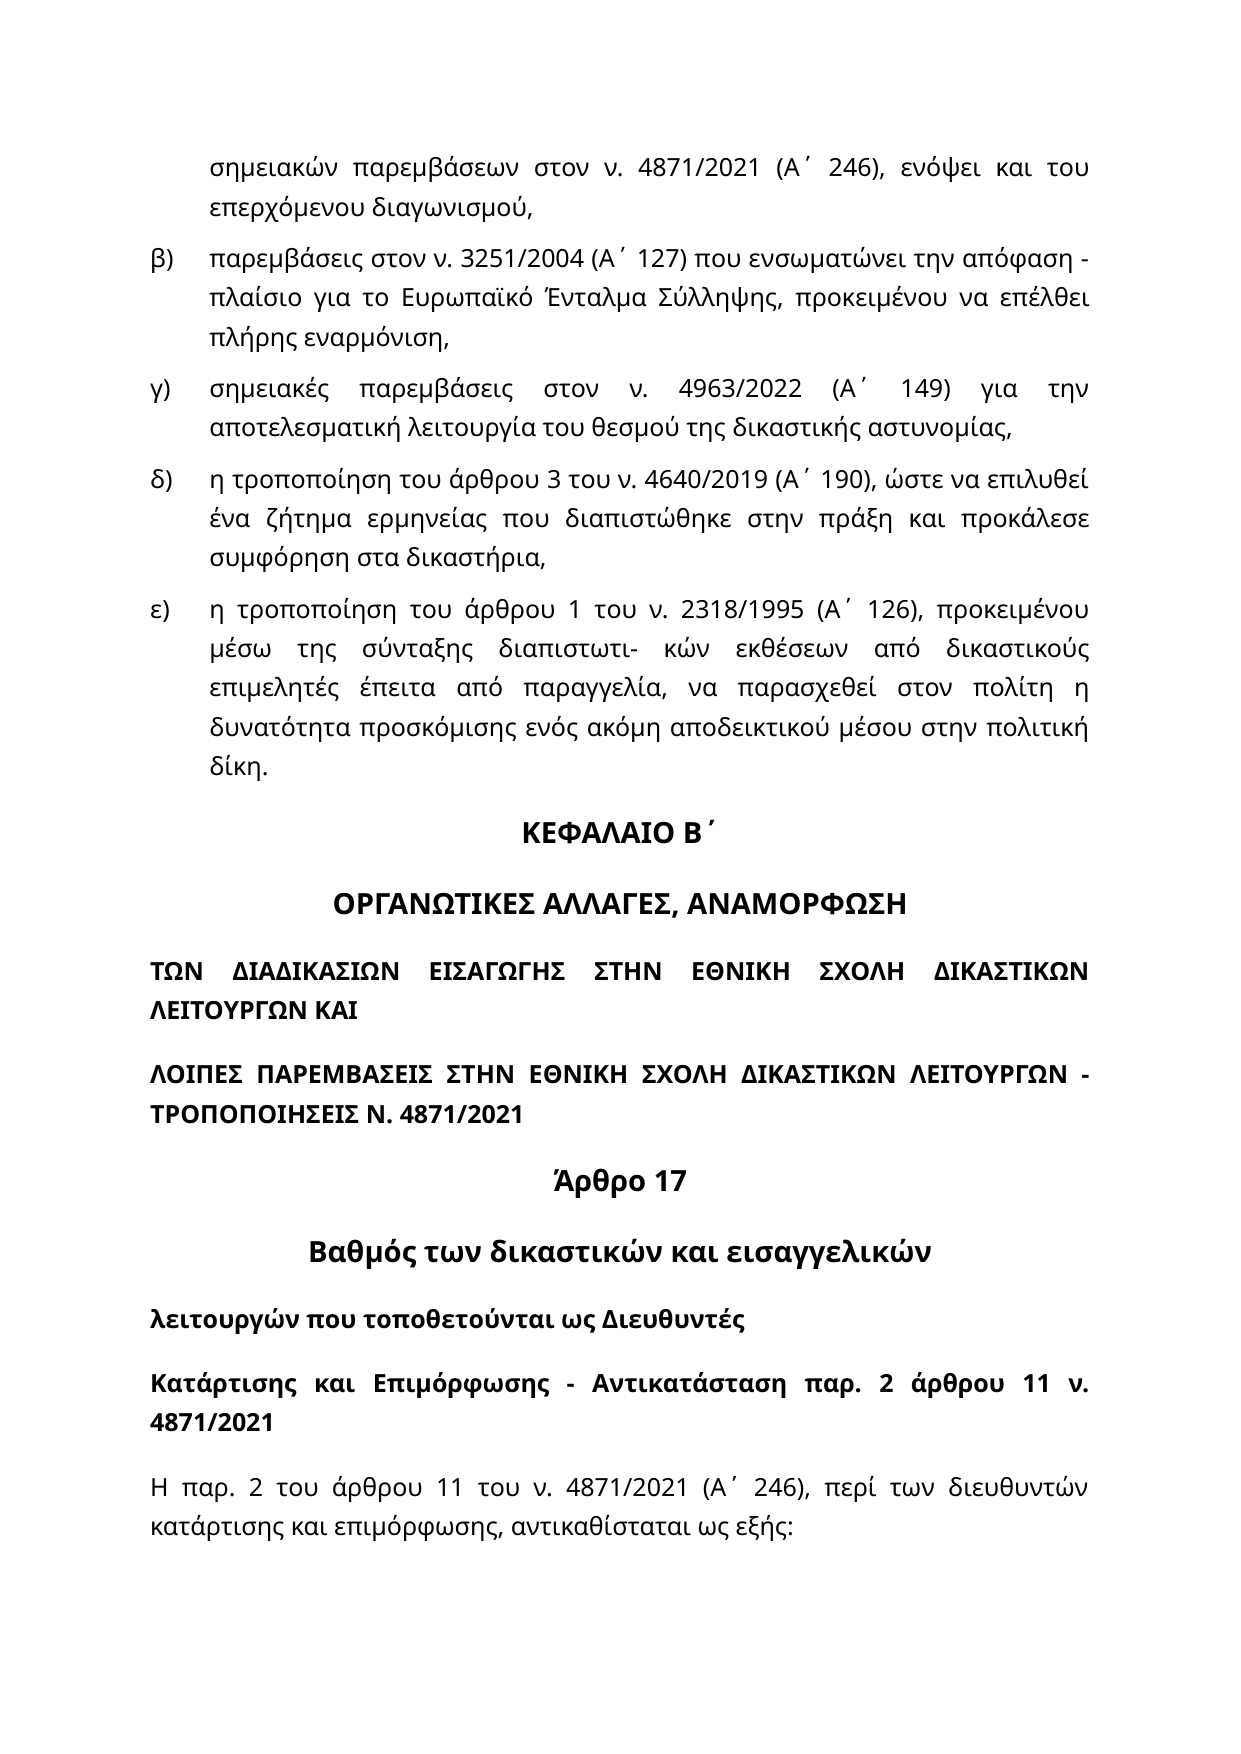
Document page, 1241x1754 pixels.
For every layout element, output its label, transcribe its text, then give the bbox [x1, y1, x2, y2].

text λειτουργών που τοποθετούνται ως Διευθυντές [150, 1302, 1090, 1336]
text ΛΟΙΠΕΣ ΠΑΡΕΜΒΑΣΕΙΣ ΣΤΗΝ ΕΘΝΙΚΗ ΣΧΟΛΗ ΔΙΚΑΣΤΙΚΩΝ ΛΕΙΤΟΥΡΓΩΝ - ΤΡΟΠΟΠΟΙΗΣΕΙΣ Ν. 4871/2021 [150, 1057, 1090, 1130]
subtitle Βαθμός των δικαστικών και εισαγγελικών [150, 1231, 1090, 1271]
text Η παρ. 2 του άρθρου 11 του ν. 4871/2021 (Α΄ 246), περί των διευθυντών κατάρτισης και επιμόρφωσης, αντικαθίσταται ως εξής: [150, 1469, 1090, 1542]
list β) παρεμβάσεις στον ν. 3251/2004 (Α΄ 127) που ενσωματώνει την απόφαση - πλαίσιο για το Ευρωπαϊκό Ένταλμα Σύλληψης, προκειμένου να επέλθει πλήρης εναρμόνιση, [150, 241, 1090, 353]
list δ) η τροποποίηση του άρθρου 3 του ν. 4640/2019 (Α΄ 190), ώστε να επιλυθεί ένα ζήτημα ερμηνείας που διαπιστώθηκε στην πράξη και προκάλεσε συμφόρηση στα δικαστήρια, [150, 462, 1090, 574]
text Κατάρτισης και Επιμόρφωσης - Αντικατάσταση παρ. 2 άρθρου 11 ν. 4871/2021 [150, 1366, 1090, 1439]
text ΤΩΝ ΔΙΑΔΙΚΑΣΙΩΝ ΕΙΣΑΓΩΓΗΣ ΣΤΗΝ ΕΘΝΙΚΗ ΣΧΟΛΗ ΔΙΚΑΣΤΙΚΩΝ ΛΕΙΤΟΥΡΓΩΝ ΚΑΙ [150, 954, 1090, 1027]
subtitle Άρθρο 17 [150, 1160, 1090, 1200]
list γ) σημειακές παρεμβάσεις στον ν. 4963/2022 (Α΄ 149) για την αποτελεσματική λειτουργία του θεσμού της δικαστικής αστυνομίας, [150, 371, 1090, 444]
subtitle ΟΡΓΑΝΩΤΙΚΕΣ ΑΛΛΑΓΕΣ, ΑΝΑΜΟΡΦΩΣΗ [150, 883, 1090, 923]
list ε) η τροποποίηση του άρθρου 1 του ν. 2318/1995 (Α΄ 126), προκειμένου μέσω της σύνταξης διαπιστωτι- κών εκθέσεων από δικαστικούς επιμελητές έπειτα από παραγγελία, να παρασχεθεί στον πολίτη η δυνατότητα προσκόμισης ενός ακόμη αποδεικτικού μέσου στην πολιτική δίκη. [150, 592, 1090, 782]
list σημειακών παρεμβάσεων στον ν. 4871/2021 (Α΄ 246), ενόψει και του επερχόμενου διαγωνισμού, [150, 150, 1090, 223]
subtitle ΚΕΦΑΛΑΙΟ Β΄ [150, 812, 1090, 852]
